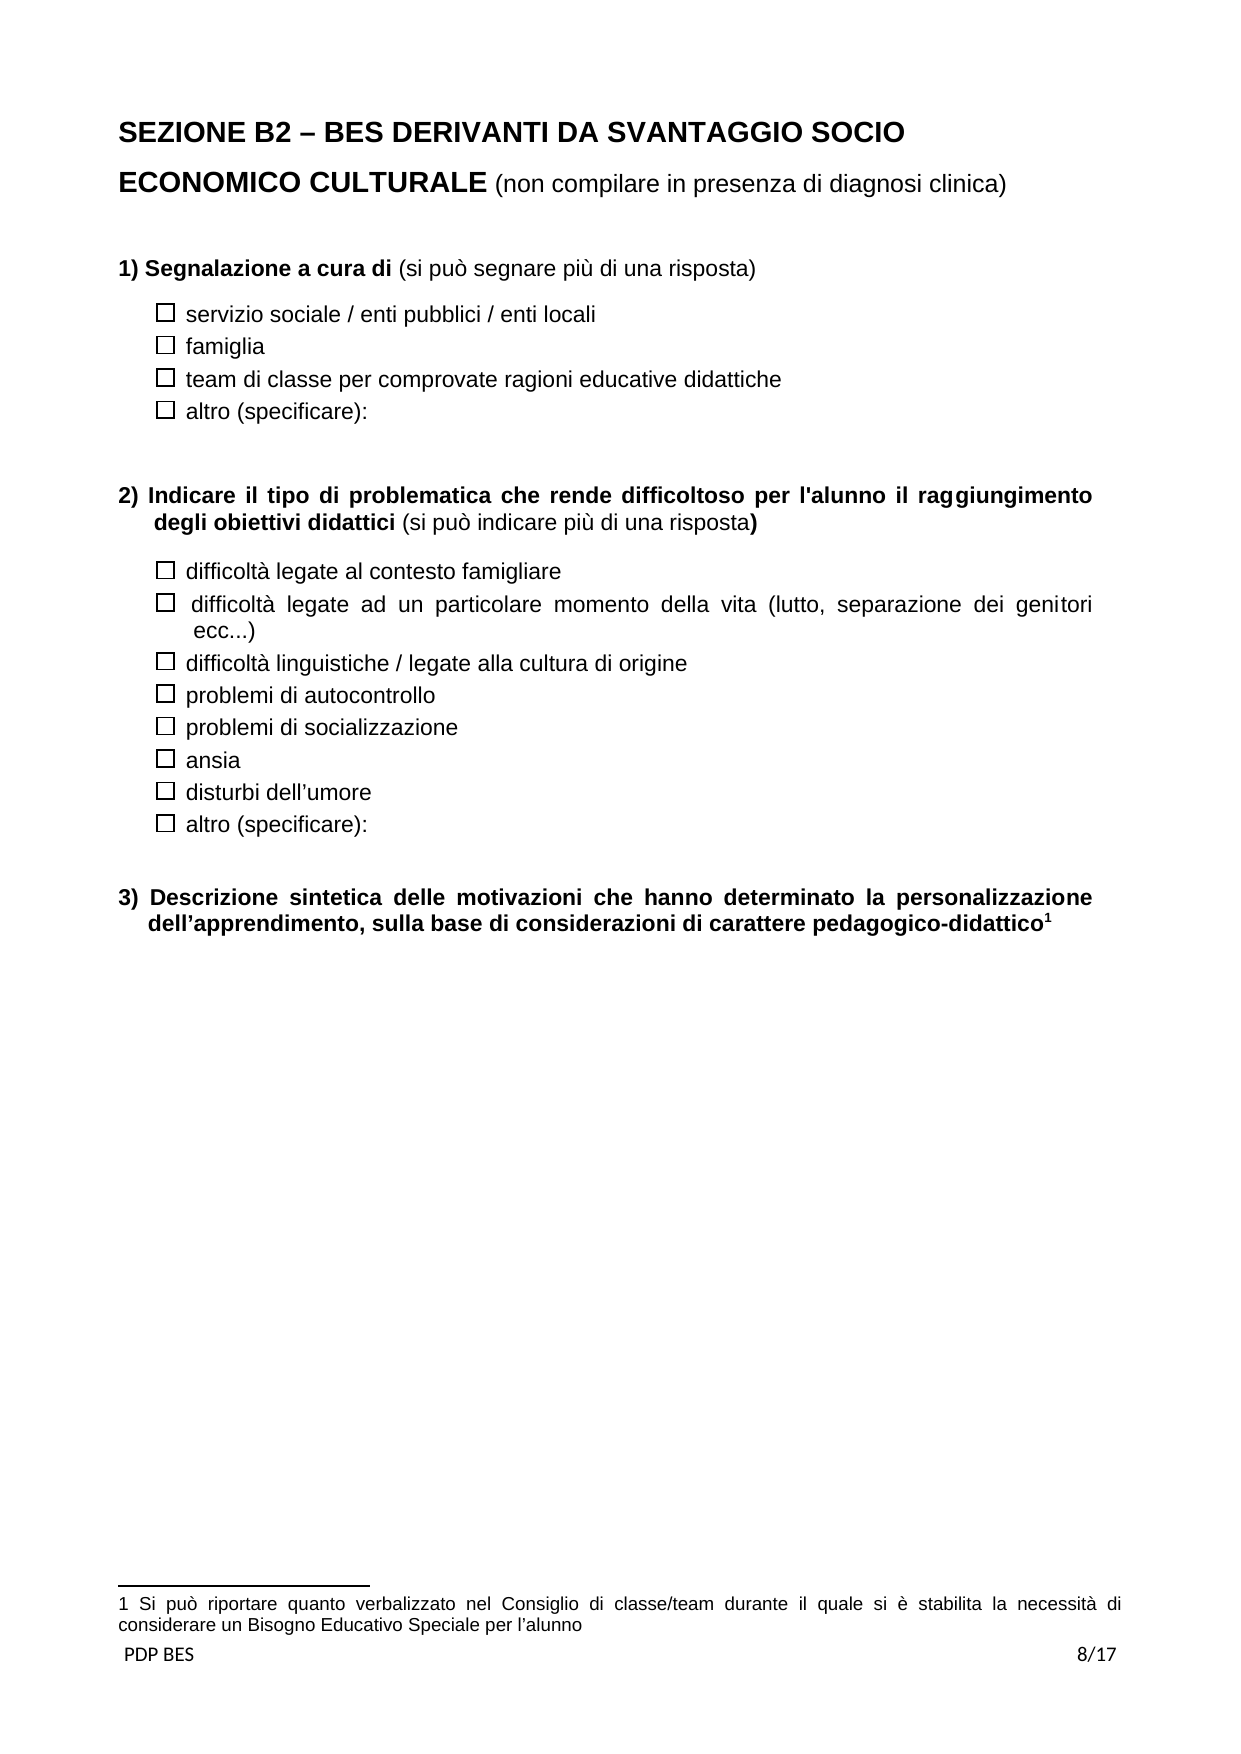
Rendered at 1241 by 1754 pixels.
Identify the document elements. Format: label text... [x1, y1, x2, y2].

text 3) Descrizione sintetica delle motivazioni che hanno determinato la personalizzazio­ne dell’apprendimento, sulla base di considerazioni di carattere pedagogico-didattico [118, 884, 1093, 937]
text servizio sociale / enti pubblici / enti locali [156, 301, 1092, 327]
text problemi di socializzazione [156, 714, 1092, 741]
text 1) Segnalazione a cura di (si può segnare più di una risposta) [118, 255, 1093, 282]
text 2) Indicare il tipo di problematica che rende difficoltoso per l'alunno il rag­giungimento degli obiettivi didattici (si può indicare più di una risposta) [118, 482, 1093, 535]
text problemi di autocontrollo [156, 682, 1092, 708]
text difficoltà legate ad un particolare momento della vita (lutto, separazione dei geni­tori ecc...) [156, 591, 1092, 643]
text difficoltà linguistiche / legate alla cultura di origine [156, 649, 1092, 676]
text Si può riportare quanto verbalizzato nel Consiglio di classe/team durante il quale si è stabilita la necessità di considerare un Bisogno Educativo Speciale per l’alunno [118, 1592, 1122, 1636]
text team di classe per comprovate ragioni educative didattiche [156, 366, 1092, 392]
text altro (specificare): [156, 811, 1092, 838]
text famiglia [156, 333, 1092, 359]
text ansia [156, 747, 1092, 773]
text altro (specificare): [156, 398, 1092, 424]
text SEZIONE B2 – BES DERIVANTI DA SVANTAGGIO SOCIO ECONOMICO CULTURA­LE (non compilare in presenza di diagnosi clinica) [118, 115, 1092, 199]
text difficoltà legate al contesto famigliare [156, 558, 1092, 585]
text disturbi dell’umore [156, 779, 1092, 805]
